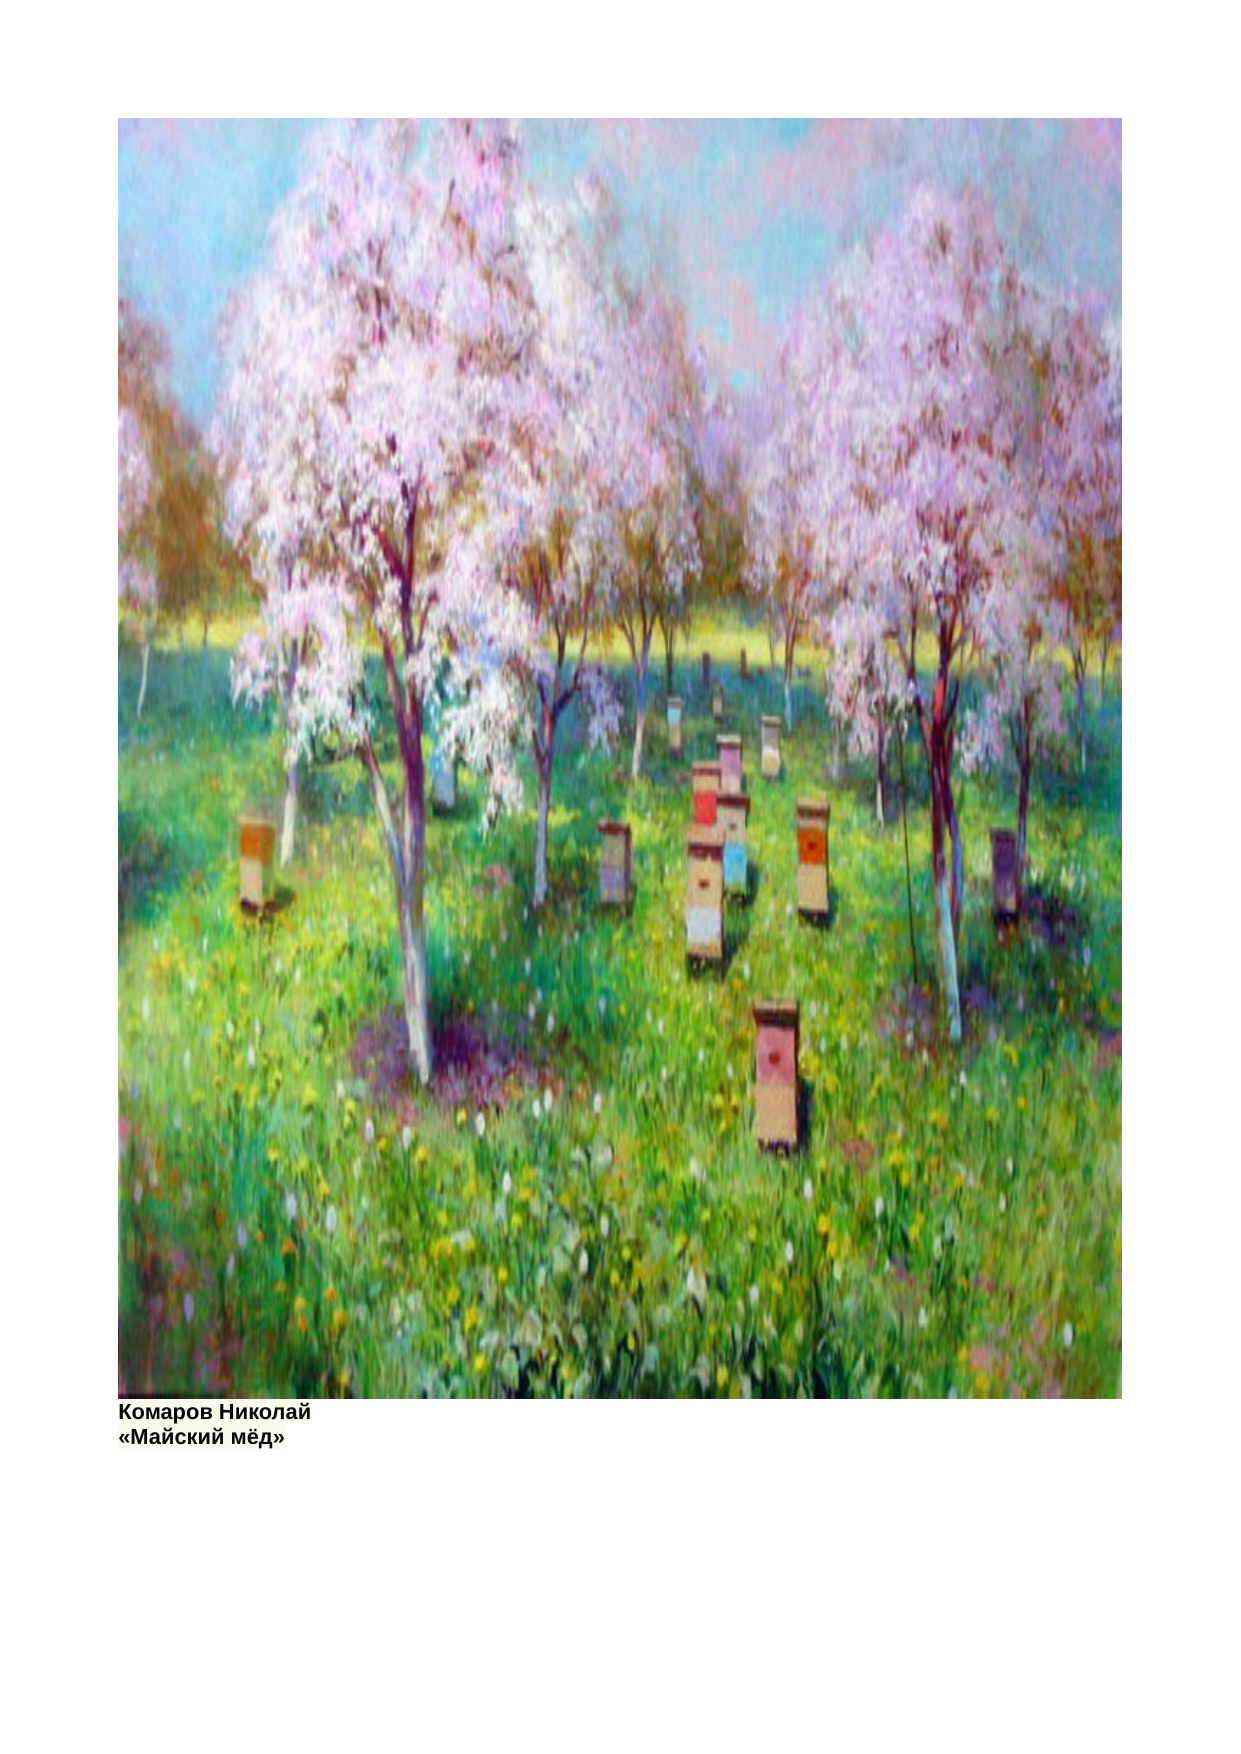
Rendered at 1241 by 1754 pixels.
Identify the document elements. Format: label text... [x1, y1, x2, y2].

text Комаров Николай [118, 1399, 1122, 1424]
text «Майский мёд» [118, 1424, 1122, 1449]
